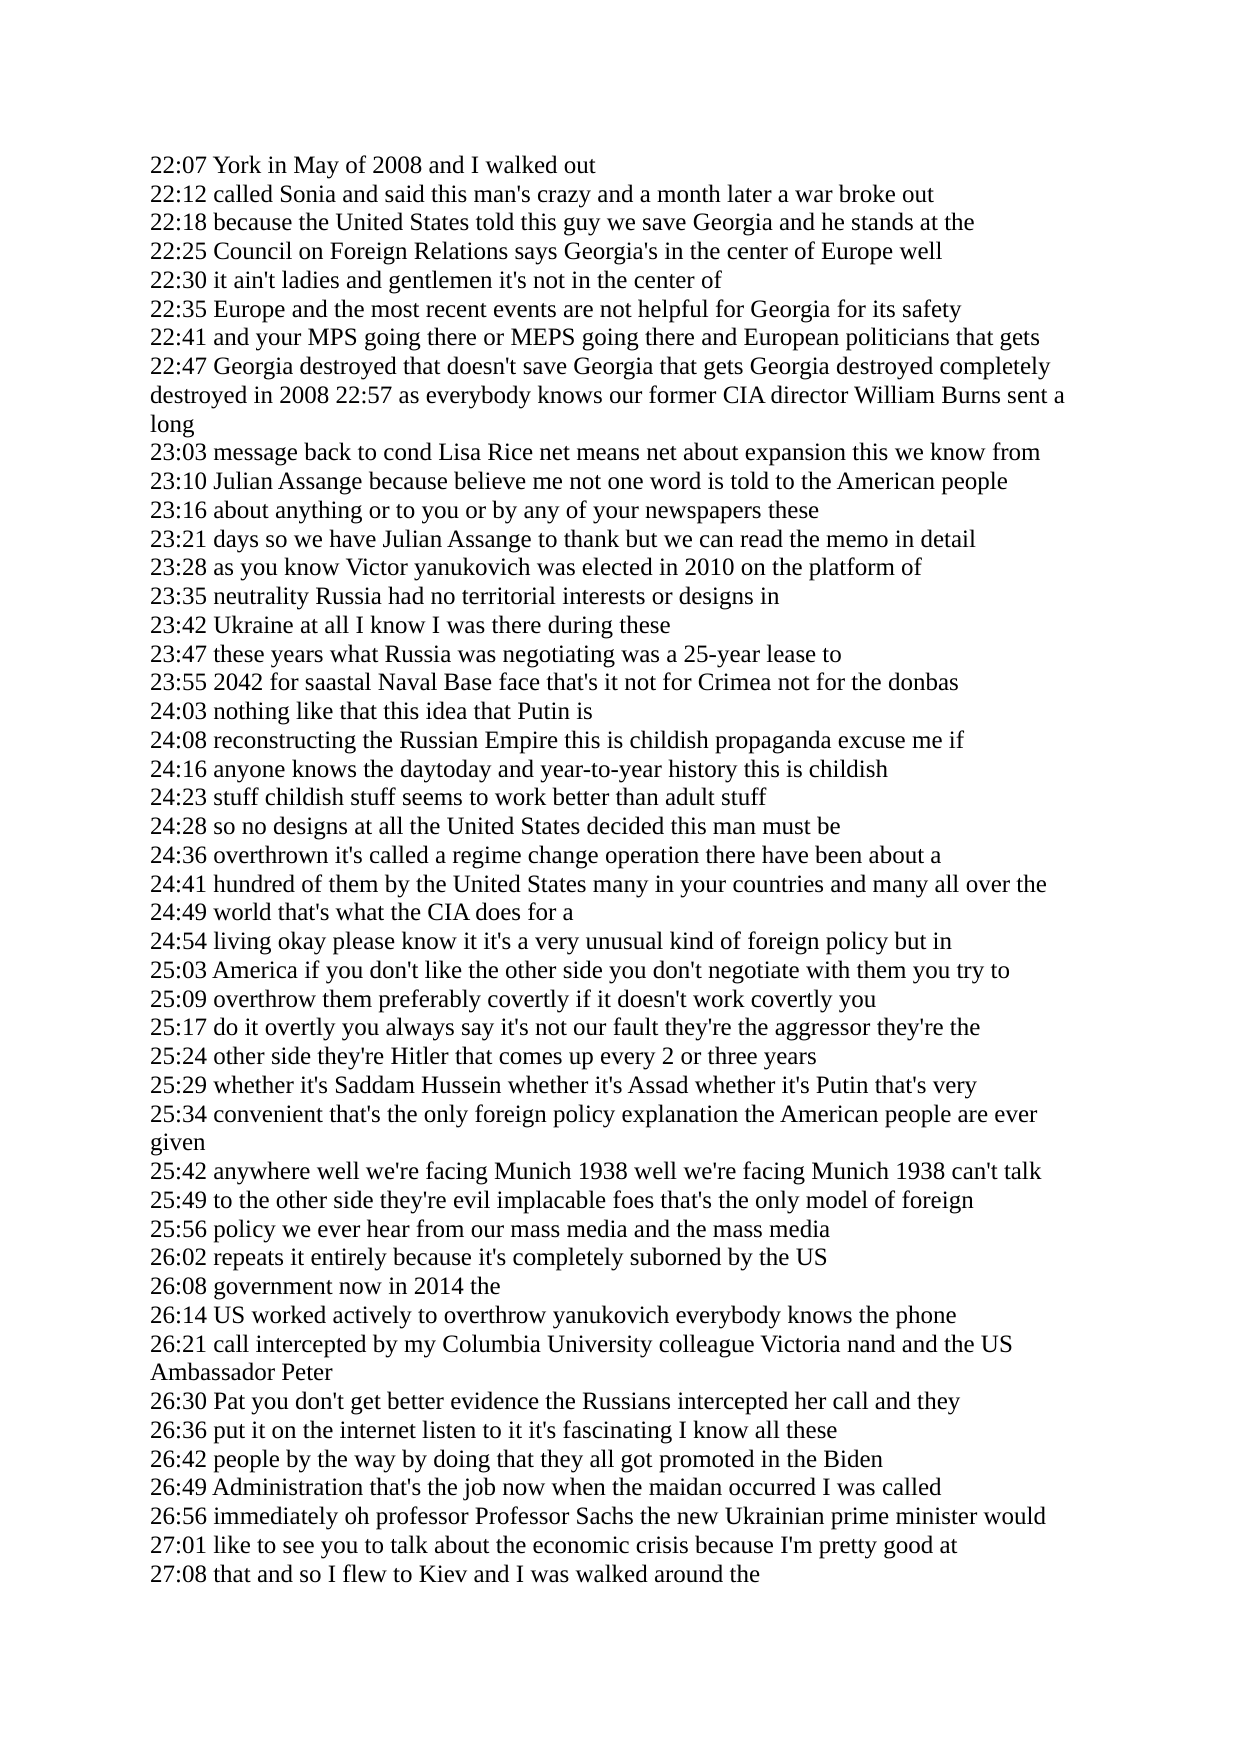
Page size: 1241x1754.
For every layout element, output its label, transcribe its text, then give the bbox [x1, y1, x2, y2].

text 22:07 York in May of 2008 and I walked out [150, 150, 1090, 179]
text 23:35 neutrality Russia had no territorial interests or designs in [150, 581, 1090, 610]
text 27:08 that and so I flew to Kiev and I was walked around the [150, 1559, 1090, 1587]
text 26:21 call intercepted by my Columbia University colleague Victoria nand and the US Ambassador Peter [150, 1329, 1090, 1386]
text 23:28 as you know Victor yanukovich was elected in 2010 on the platform of [150, 552, 1090, 581]
text 25:29 whether it's Saddam Hussein whether it's Assad whether it's Putin that's very [150, 1070, 1090, 1099]
text 22:25 Council on Foreign Relations says Georgia's in the center of Europe well [150, 236, 1090, 265]
text 25:03 America if you don't like the other side you don't negotiate with them you try to [150, 955, 1090, 984]
text 25:34 convenient that's the only foreign policy explanation the American people are ever given [150, 1099, 1090, 1156]
text 27:01 like to see you to talk about the economic crisis because I'm pretty good at [150, 1530, 1090, 1559]
text 25:49 to the other side they're evil implacable foes that's the only model of foreign [150, 1185, 1090, 1214]
text 22:35 Europe and the most recent events are not helpful for Georgia for its safety [150, 294, 1090, 322]
text 23:16 about anything or to you or by any of your newspapers these [150, 495, 1090, 524]
text 26:08 government now in 2014 the [150, 1271, 1090, 1300]
text 26:36 put it on the internet listen to it it's fascinating I know all these [150, 1415, 1090, 1444]
text 22:12 called Sonia and said this man's crazy and a month later a war broke out [150, 179, 1090, 207]
text 24:23 stuff childish stuff seems to work better than adult stuff [150, 782, 1090, 811]
text 24:41 hundred of them by the United States many in your countries and many all over the [150, 869, 1090, 897]
text 23:55 2042 for saastal Naval Base face that's it not for Crimea not for the donbas [150, 667, 1090, 696]
text 23:21 days so we have Julian Assange to thank but we can read the memo in detail [150, 524, 1090, 552]
text 24:49 world that's what the CIA does for a [150, 897, 1090, 926]
text 26:02 repeats it entirely because it's completely suborned by the US [150, 1242, 1090, 1271]
text 23:03 message back to cond Lisa Rice net means net about expansion this we know from [150, 437, 1090, 466]
text 25:09 overthrow them preferably covertly if it doesn't work covertly you [150, 984, 1090, 1012]
text 23:47 these years what Russia was negotiating was a 25-year lease to [150, 639, 1090, 667]
text 25:24 other side they're Hitler that comes up every 2 or three years [150, 1041, 1090, 1070]
text 26:42 people by the way by doing that they all got promoted in the Biden [150, 1444, 1090, 1472]
text 24:36 overthrown it's called a regime change operation there have been about a [150, 840, 1090, 869]
text 26:56 immediately oh professor Professor Sachs the new Ukrainian prime minister would [150, 1501, 1090, 1530]
text 26:30 Pat you don't get better evidence the Russians intercepted her call and they [150, 1386, 1090, 1415]
text 23:42 Ukraine at all I know I was there during these [150, 610, 1090, 639]
text 25:17 do it overtly you always say it's not our fault they're the aggressor they're the [150, 1012, 1090, 1041]
text 22:18 because the United States told this guy we save Georgia and he stands at the [150, 207, 1090, 236]
text 25:42 anywhere well we're facing Munich 1938 well we're facing Munich 1938 can't talk [150, 1156, 1090, 1185]
text 25:56 policy we ever hear from our mass media and the mass media [150, 1214, 1090, 1242]
text 22:47 Georgia destroyed that doesn't save Georgia that gets Georgia destroyed completely destroyed in 2008 22:57 as everybody knows our former CIA director William Burns sent a long [150, 351, 1090, 437]
text 26:49 Administration that's the job now when the maidan occurred I was called [150, 1472, 1090, 1501]
text 24:03 nothing like that this idea that Putin is [150, 696, 1090, 725]
text 22:41 and your MPS going there or MEPS going there and European politicians that gets [150, 322, 1090, 351]
text 23:10 Julian Assange because believe me not one word is told to the American people [150, 466, 1090, 495]
text 24:54 living okay please know it it's a very unusual kind of foreign policy but in [150, 926, 1090, 955]
text 24:28 so no designs at all the United States decided this man must be [150, 811, 1090, 840]
text 24:16 anyone knows the daytoday and year-to-year history this is childish [150, 754, 1090, 782]
text 22:30 it ain't ladies and gentlemen it's not in the center of [150, 265, 1090, 294]
text 26:14 US worked actively to overthrow yanukovich everybody knows the phone [150, 1300, 1090, 1329]
text 24:08 reconstructing the Russian Empire this is childish propaganda excuse me if [150, 725, 1090, 754]
